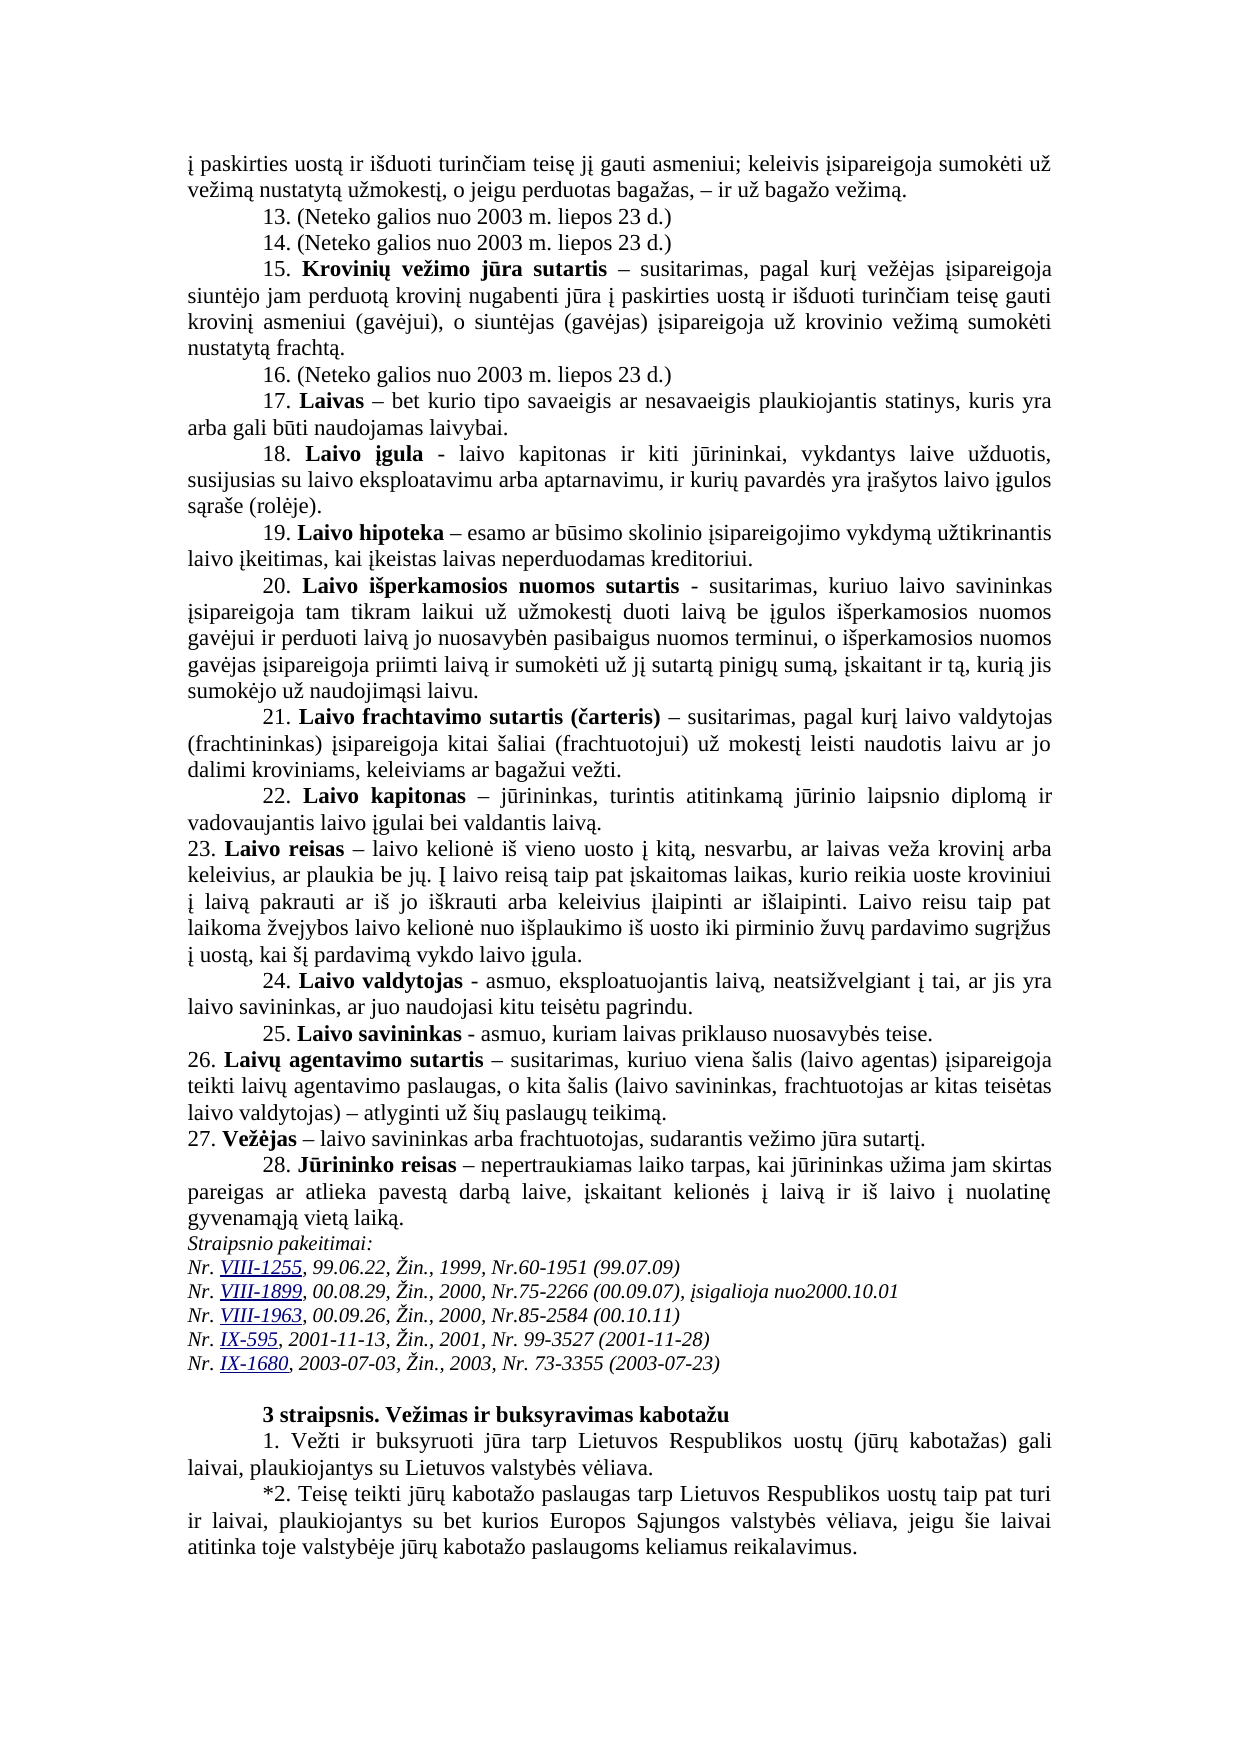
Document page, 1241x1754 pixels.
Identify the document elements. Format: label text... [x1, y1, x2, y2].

text 23. Laivo reisas – laivo kelionė iš vieno uosto į kitą, nesvarbu, ar laivas veža krovinį arba keleivius, ar plaukia be jų. Į laivo reisą taip pat įskaitomas laikas, kurio reikia uoste kroviniui į laivą pakrauti ar iš jo iškrauti arba keleivius įlaipinti ar išlaipinti. Laivo reisu taip pat laikoma žvejybos laivo kelionė nuo išplaukimo iš uosto iki pirminio žuvų pardavimo sugrįžus į uostą, kai šį pardavimą vykdo laivo įgula. [187, 835, 1053, 967]
text 15. Krovinių vežimo jūra sutartis – susitarimas, pagal kurį vežėjas įsipareigoja siuntėjo jam perduotą krovinį nugabenti jūra į paskirties uostą ir išduoti turinčiam teisę gauti krovinį asmeniui (gavėjui), o siuntėjas (gavėjas) įsipareigoja už krovinio vežimą sumokėti nustatytą frachtą. [187, 255, 1053, 361]
text 28. Jūrininko reisas – nepertraukiamas laiko tarpas, kai jūrininkas užima jam skirtas pareigas ar atlieka pavestą darbą laive, įskaitant kelionės į laivą ir iš laivo į nuolatinę gyvenamąją vietą laiką. [187, 1151, 1053, 1231]
text 17. Laivas – bet kurio tipo savaeigis ar nesavaeigis plaukiojantis statinys, kuris yra arba gali būti naudojamas laivybai. [187, 387, 1053, 440]
text Nr. VIII-1963, 00.09.26, Žin., 2000, Nr.85-2584 (00.10.11) [187, 1303, 1053, 1327]
text 3 straipsnis. Vežimas ir buksyravimas kabotažu [187, 1401, 1053, 1428]
text 27. Vežėjas – laivo savininkas arba frachtuotojas, sudarantis vežimo jūra sutartį. [187, 1125, 1053, 1151]
text į paskirties uostą ir išduoti turinčiam teisę jį gauti asmeniui; keleivis įsipareigoja sumokėti už vežimą nustatytą užmokestį, o jeigu perduotas bagažas, – ir už bagažo vežimą. [187, 150, 1053, 203]
text 26. Laivų agentavimo sutartis – susitarimas, kuriuo viena šalis (laivo agentas) įsipareigoja teikti laivų agentavimo paslaugas, o kita šalis (laivo savininkas, frachtuotojas ar kitas teisėtas laivo valdytojas) – atlyginti už šių paslaugų teikimą. [187, 1046, 1053, 1125]
text *2. Teisę teikti jūrų kabotažo paslaugas tarp Lietuvos Respublikos uostų taip pat turi ir laivai, plaukiojantys su bet kurios Europos Sąjungos valstybės vėliava, jeigu šie laivai atitinka toje valstybėje jūrų kabotažo paslaugoms keliamus reikalavimus. [187, 1480, 1053, 1559]
text 21. Laivo frachtavimo sutartis (čarteris) – susitarimas, pagal kurį laivo valdytojas (frachtininkas) įsipareigoja kitai šaliai (frachtuotojui) už mokestį leisti naudotis laivu ar jo dalimi kroviniams, keleiviams ar bagažui vežti. [187, 703, 1053, 782]
text 22. Laivo kapitonas – jūrininkas, turintis atitinkamą jūrinio laipsnio diplomą ir vadovaujantis laivo įgulai bei valdantis laivą. [187, 782, 1053, 835]
text 20. Laivo išperkamosios nuomos sutartis - susitarimas, kuriuo laivo savininkas įsipareigoja tam tikram laikui už užmokestį duoti laivą be įgulos išperkamosios nuomos gavėjui ir perduoti laivą jo nuosavybėn pasibaigus nuomos terminui, o išperkamosios nuomos gavėjas įsipareigoja priimti laivą ir sumokėti už jį sutartą pinigų sumą, įskaitant ir tą, kurią jis sumokėjo už naudojimąsi laivu. [187, 572, 1053, 703]
text 24. Laivo valdytojas - asmuo, eksploatuojantis laivą, neatsižvelgiant į tai, ar jis yra laivo savininkas, ar juo naudojasi kitu teisėtu pagrindu. [187, 967, 1053, 1020]
text Nr. VIII-1899, 00.08.29, Žin., 2000, Nr.75-2266 (00.09.07), įsigalioja nuo2000.10.01 [187, 1279, 1053, 1303]
text Nr. IX-595, 2001-11-13, Žin., 2001, Nr. 99-3527 (2001-11-28) [187, 1327, 1053, 1351]
text 13. (Neteko galios nuo 2003 m. liepos 23 d.) [187, 203, 1053, 229]
text 1. Vežti ir buksyruoti jūra tarp Lietuvos Respublikos uostų (jūrų kabotažas) gali laivai, plaukiojantys su Lietuvos valstybės vėliava. [187, 1428, 1053, 1480]
text 18. Laivo įgula - laivo kapitonas ir kiti jūrininkai, vykdantys laive užduotis, susijusias su laivo eksploatavimu arba aptarnavimu, ir kurių pavardės yra įrašytos laivo įgulos sąraše (rolėje). [187, 440, 1053, 519]
text 25. Laivo savininkas - asmuo, kuriam laivas priklauso nuosavybės teise. [187, 1020, 1053, 1046]
text Straipsnio pakeitimai: [187, 1231, 1053, 1254]
text Nr. VIII-1255, 99.06.22, Žin., 1999, Nr.60-1951 (99.07.09) [187, 1254, 1053, 1279]
text 19. Laivo hipoteka – esamo ar būsimo skolinio įsipareigojimo vykdymą užtikrinantis laivo įkeitimas, kai įkeistas laivas neperduodamas kreditoriui. [187, 519, 1053, 572]
text Nr. IX-1680, 2003-07-03, Žin., 2003, Nr. 73-3355 (2003-07-23) [187, 1351, 1053, 1375]
text 16. (Neteko galios nuo 2003 m. liepos 23 d.) [187, 361, 1053, 387]
text 14. (Neteko galios nuo 2003 m. liepos 23 d.) [187, 229, 1053, 255]
